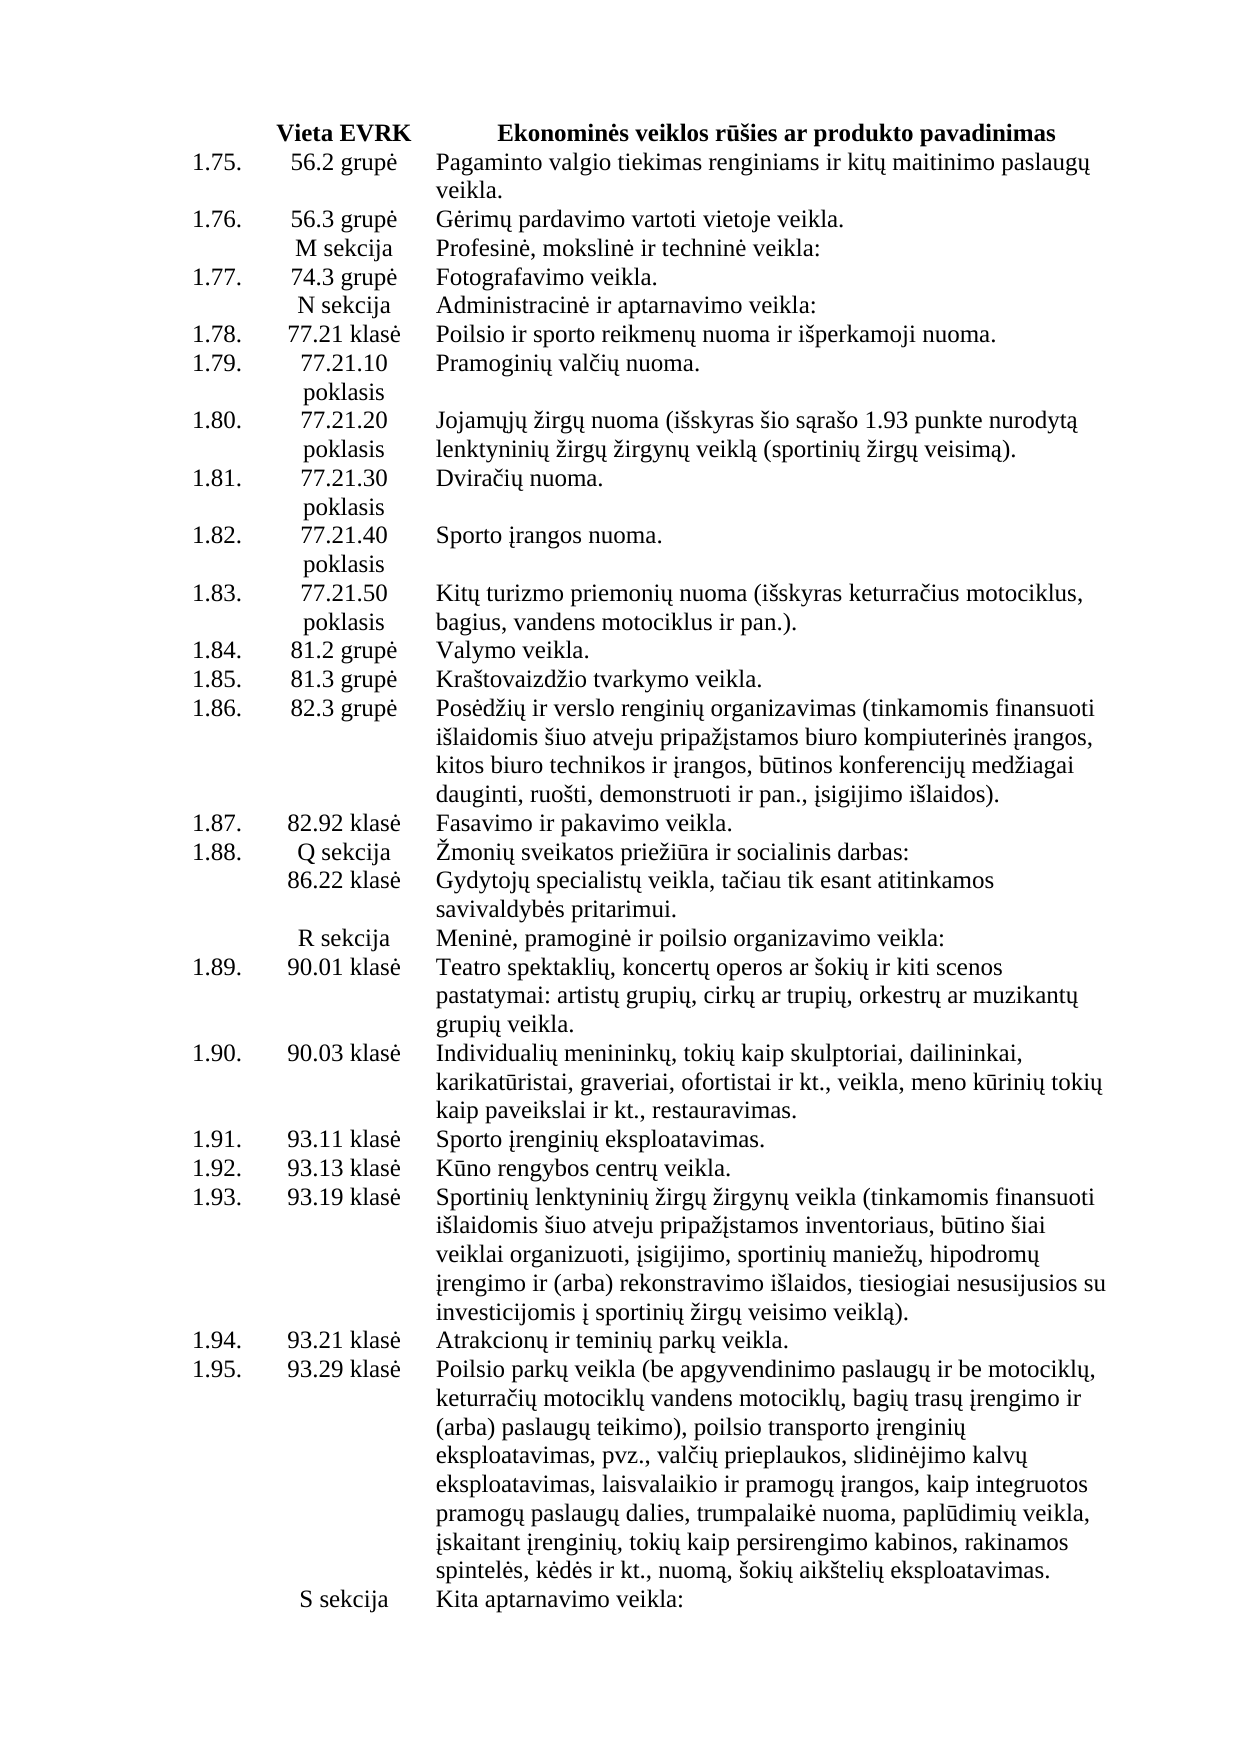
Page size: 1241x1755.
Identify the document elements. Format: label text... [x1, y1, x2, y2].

table_cell 1.80. [177, 406, 256, 463]
table_cell 1.89. [177, 952, 256, 1038]
table_cell Administracinė ir aptarnavimo veikla: [431, 291, 1122, 319]
table_cell Jojamųjų žirgų nuoma (išskyras šio sąrašo 1.93 punkte nurodytą lenktyninių žirgų žirgynų veiklą (sportinių žirgų veisimą). [431, 406, 1122, 463]
table_cell Meninė, pramoginė ir poilsio organizavimo veikla: [431, 923, 1122, 952]
table_cell 81.2 grupė [256, 636, 431, 664]
table_cell Kūno rengybos centrų veikla. [431, 1153, 1122, 1182]
table_cell M sekcija [256, 233, 431, 262]
table_cell 56.2 grupė [256, 147, 431, 204]
table_cell 86.22 klasė [256, 866, 431, 923]
table_cell Q sekcija [256, 837, 431, 866]
table_cell Gėrimų pardavimo vartoti vietoje veikla. [431, 204, 1122, 233]
table_cell 77.21.40 poklasis [256, 521, 431, 578]
table_cell Kitų turizmo priemonių nuoma (išskyras keturračius motociklus, bagius, vandens motociklus ir pan.). [431, 578, 1122, 636]
table_cell 74.3 grupė [256, 262, 431, 291]
table_cell 1.81. [177, 463, 256, 521]
table_cell Atrakcionų ir teminių parkų veikla. [431, 1326, 1122, 1354]
table_cell 93.11 klasė [256, 1124, 431, 1153]
table_cell 1.88. [177, 837, 256, 866]
table_cell Fasavimo ir pakavimo veikla. [431, 808, 1122, 837]
table_cell Dviračių nuoma. [431, 463, 1122, 521]
table_cell [177, 866, 256, 923]
table_header Ekonominės veiklos rūšies ar produkto pavadinimas [431, 118, 1122, 147]
table_cell Sportinių lenktyninių žirgų žirgynų veikla (tinkamomis finansuoti išlaidomis šiuo atveju pripažįstamos inventoriaus, būtino šiai veiklai organizuoti, įsigijimo, sportinių maniežų, hipodromų įrengimo ir (arba) rekonstravimo išlaidos, tiesiogiai nesusijusios su investicijomis į sportinių žirgų veisimo veiklą). [431, 1182, 1122, 1326]
table_cell 1.91. [177, 1124, 256, 1153]
table_cell 1.85. [177, 664, 256, 693]
table_cell 93.21 klasė [256, 1326, 431, 1354]
table_cell S sekcija [256, 1584, 431, 1613]
table_header [177, 118, 256, 147]
table_cell Poilsio ir sporto reikmenų nuoma ir išperkamoji nuoma. [431, 319, 1122, 348]
table_cell Gydytojų specialistų veikla, tačiau tik esant atitinkamos savivaldybės pritarimui. [431, 866, 1122, 923]
table_cell 1.86. [177, 693, 256, 808]
table_cell Posėdžių ir verslo renginių organizavimas (tinkamomis finansuoti išlaidomis šiuo atveju pripažįstamos biuro kompiuterinės įrangos, kitos biuro technikos ir įrangos, būtinos konferencijų medžiagai dauginti, ruošti, demonstruoti ir pan., įsigijimo išlaidos). [431, 693, 1122, 808]
table_header Vieta EVRK [256, 118, 431, 147]
table_cell 77.21.20 poklasis [256, 406, 431, 463]
table_cell Individualių menininkų, tokių kaip skulptoriai, dailininkai, karikatūristai, graveriai, ofortistai ir kt., veikla, meno kūrinių tokių kaip paveikslai ir kt., restauravimas. [431, 1038, 1122, 1124]
table_cell 77.21.50 poklasis [256, 578, 431, 636]
table_cell Žmonių sveikatos priežiūra ir socialinis darbas: [431, 837, 1122, 866]
table_cell 56.3 grupė [256, 204, 431, 233]
table_cell 1.93. [177, 1182, 256, 1326]
table_cell 93.19 klasė [256, 1182, 431, 1326]
table_cell 1.77. [177, 262, 256, 291]
table_cell N sekcija [256, 291, 431, 319]
table_cell [177, 923, 256, 952]
table_cell 1.84. [177, 636, 256, 664]
table_cell 90.01 klasė [256, 952, 431, 1038]
table_cell R sekcija [256, 923, 431, 952]
table_cell 93.29 klasė [256, 1354, 431, 1584]
table_cell 82.92 klasė [256, 808, 431, 837]
table_cell 93.13 klasė [256, 1153, 431, 1182]
table_cell 90.03 klasė [256, 1038, 431, 1124]
table_cell Teatro spektaklių, koncertų operos ar šokių ir kiti scenos pastatymai: artistų grupių, cirkų ar trupių, orkestrų ar muzikantų grupių veikla. [431, 952, 1122, 1038]
table_cell 1.83. [177, 578, 256, 636]
table_cell Sporto įrangos nuoma. [431, 521, 1122, 578]
table_cell 1.76. [177, 204, 256, 233]
table_cell Poilsio parkų veikla (be apgyvendinimo paslaugų ir be motociklų, keturračių motociklų vandens motociklų, bagių trasų įrengimo ir (arba) paslaugų teikimo), poilsio transporto įrenginių eksploatavimas, pvz., valčių prieplaukos, slidinėjimo kalvų eksploatavimas, laisvalaikio ir pramogų įrangos, kaip integruotos pramogų paslaugų dalies, trumpalaikė nuoma, paplūdimių veikla, įskaitant įrenginių, tokių kaip persirengimo kabinos, rakinamos spintelės, kėdės ir kt., nuomą, šokių aikštelių eksploatavimas. [431, 1354, 1122, 1584]
table_cell 1.90. [177, 1038, 256, 1124]
table_cell 1.78. [177, 319, 256, 348]
table_cell 82.3 grupė [256, 693, 431, 808]
table_cell [177, 291, 256, 319]
table_cell 1.87. [177, 808, 256, 837]
table_cell Sporto įrenginių eksploatavimas. [431, 1124, 1122, 1153]
table_cell Pramoginių valčių nuoma. [431, 348, 1122, 406]
table_cell [177, 233, 256, 262]
table_cell 77.21.30 poklasis [256, 463, 431, 521]
table_cell Pagaminto valgio tiekimas renginiams ir kitų maitinimo paslaugų veikla. [431, 147, 1122, 204]
table_cell Fotografavimo veikla. [431, 262, 1122, 291]
table_cell 1.95. [177, 1354, 256, 1584]
table_cell 81.3 grupė [256, 664, 431, 693]
table_cell [177, 1584, 256, 1613]
table_cell 1.94. [177, 1326, 256, 1354]
table_cell Kita aptarnavimo veikla: [431, 1584, 1122, 1613]
table_cell 1.79. [177, 348, 256, 406]
table_cell 77.21.10 poklasis [256, 348, 431, 406]
table_cell 1.75. [177, 147, 256, 204]
table_cell 77.21 klasė [256, 319, 431, 348]
table_cell 1.82. [177, 521, 256, 578]
table_cell Kraštovaizdžio tvarkymo veikla. [431, 664, 1122, 693]
table_cell Profesinė, mokslinė ir techninė veikla: [431, 233, 1122, 262]
table_cell 1.92. [177, 1153, 256, 1182]
table_cell Valymo veikla. [431, 636, 1122, 664]
